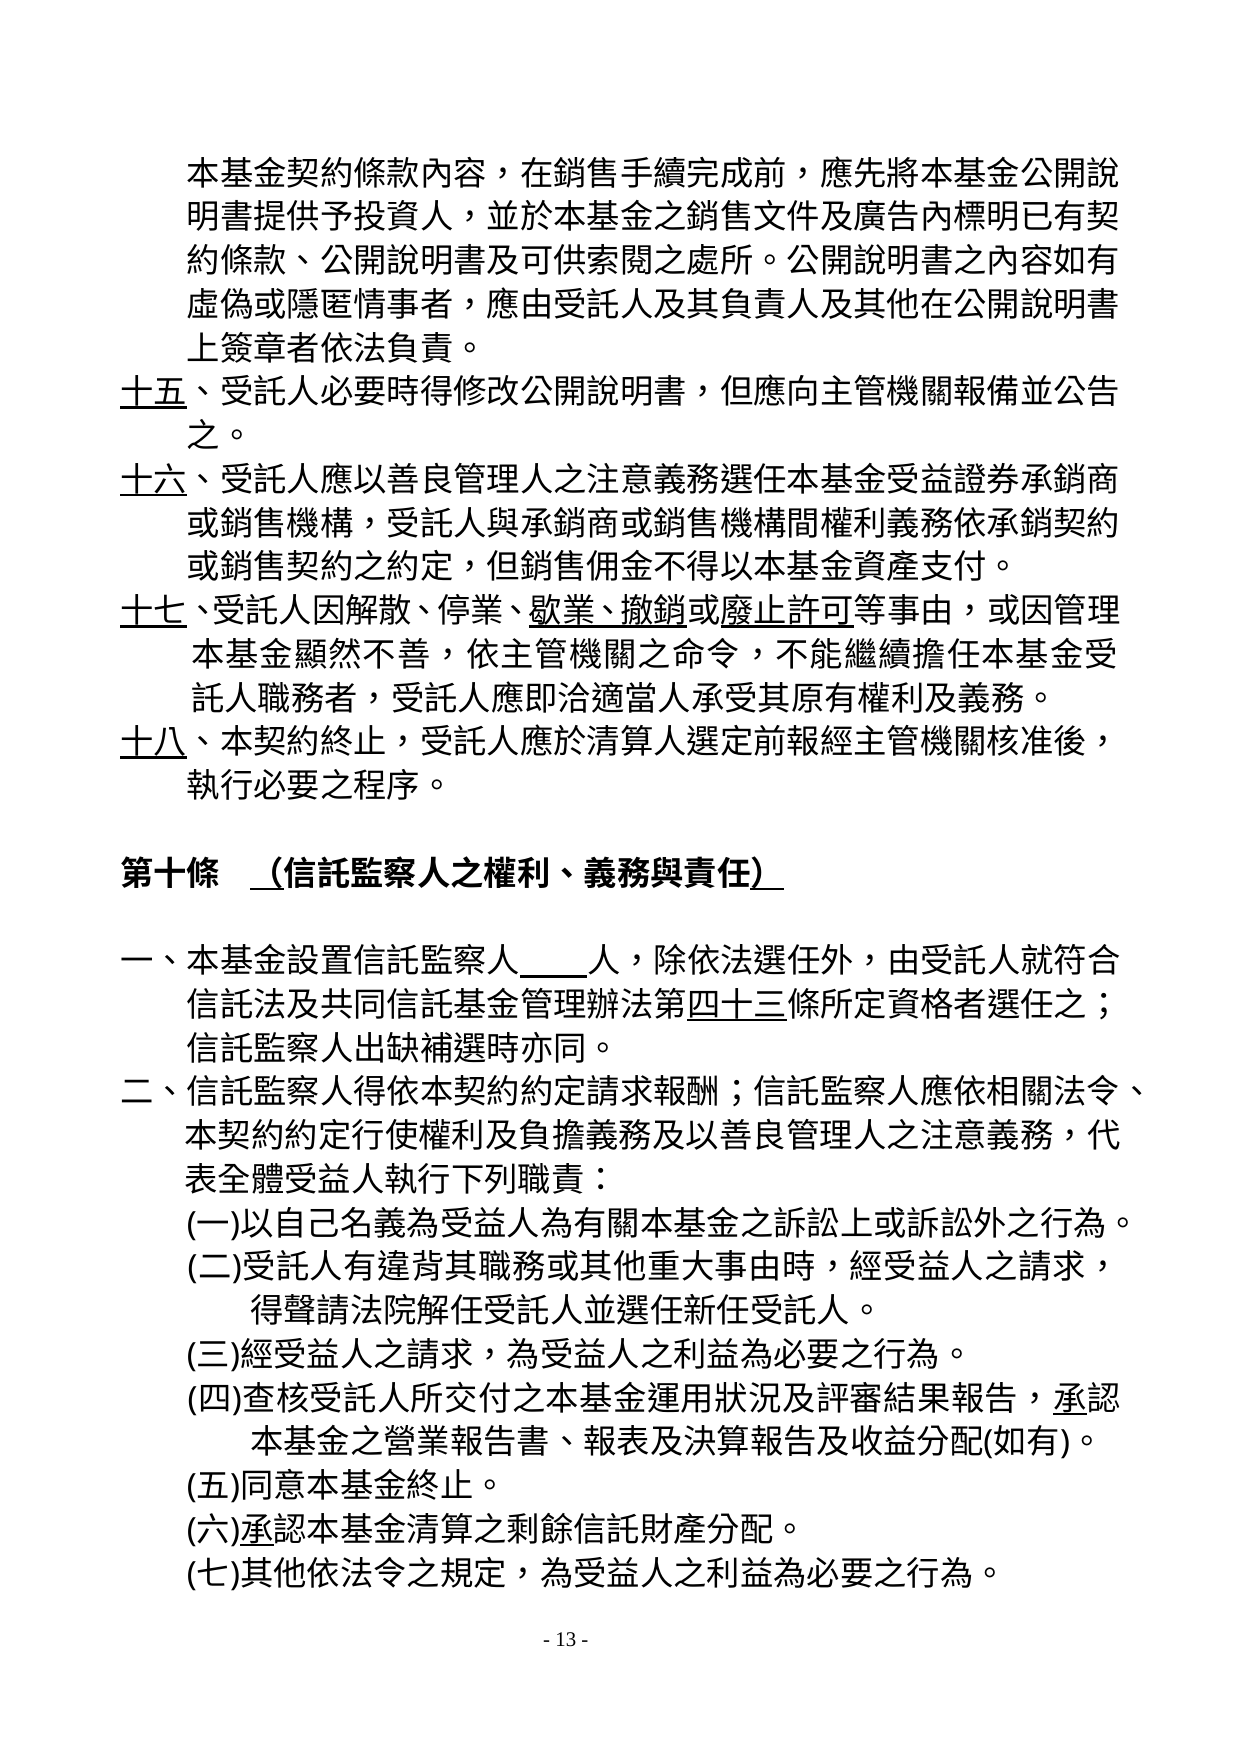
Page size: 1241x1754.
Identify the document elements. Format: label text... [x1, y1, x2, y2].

text (四)查核受託人所交付之本基金運用狀況及評審結果報告，承認本基金之營業報告書、報表及決算報告及收益分配(如有)。 [120, 1375, 1120, 1462]
text 十八、本契約終止，受託人應於清算人選定前報經主管機關核准後，執行必要之程序。 [120, 719, 1120, 806]
text (六)承認本基金清算之剩餘信託財產分配。 [120, 1506, 1120, 1550]
text 本基金契約條款內容，在銷售手續完成前，應先將本基金公開說明書提供予投資人，並於本基金之銷售文件及廣告內標明已有契約條款、公開說明書及可供索閱之處所。公開說明書之內容如有虛偽或隱匿情事者，應由受託人及其負責人及其他在公開說明書上簽章者依法負責。 [120, 150, 1120, 369]
text (三)經受益人之請求，為受益人之利益為必要之行為。 [120, 1331, 1120, 1375]
text 十五、受託人必要時得修改公開說明書，但應向主管機關報備並公告之。 [120, 369, 1120, 456]
text (一)以自己名義為受益人為有關本基金之訴訟上或訴訟外之行為。 [120, 1200, 1120, 1244]
text 一、本基金設置信託監察人 人，除依法選任外，由受託人就符合信託法及共同信託基金管理辦法第四十三條所定資格者選任之；信託監察人出缺補選時亦同。 [120, 937, 1120, 1069]
text 第十條 （信託監察人之權利、義務與責任） [120, 850, 1120, 894]
text 十七、受託人因解散、停業、歇業、撤銷或廢止許可等事由，或因管理本基金顯然不善，依主管機關之命令，不能繼續擔任本基金受託人職務者，受託人應即洽適當人承受其原有權利及義務。 [120, 587, 1120, 719]
text (五)同意本基金終止。 [120, 1462, 1120, 1506]
text (七)其他依法令之規定，為受益人之利益為必要之行為。 [120, 1550, 1120, 1594]
text 十六、受託人應以善良管理人之注意義務選任本基金受益證券承銷商或銷售機構，受託人與承銷商或銷售機構間權利義務依承銷契約或銷售契約之約定，但銷售佣金不得以本基金資產支付。 [120, 456, 1120, 587]
text (二)受託人有違背其職務或其他重大事由時，經受益人之請求，得聲請法院解任受託人並選任新任受託人。 [120, 1244, 1120, 1331]
text 二、信託監察人得依本契約約定請求報酬；信託監察人應依相關法令、本契約約定行使權利及負擔義務及以善良管理人之注意義務，代表全體受益人執行下列職責： [120, 1069, 1120, 1200]
